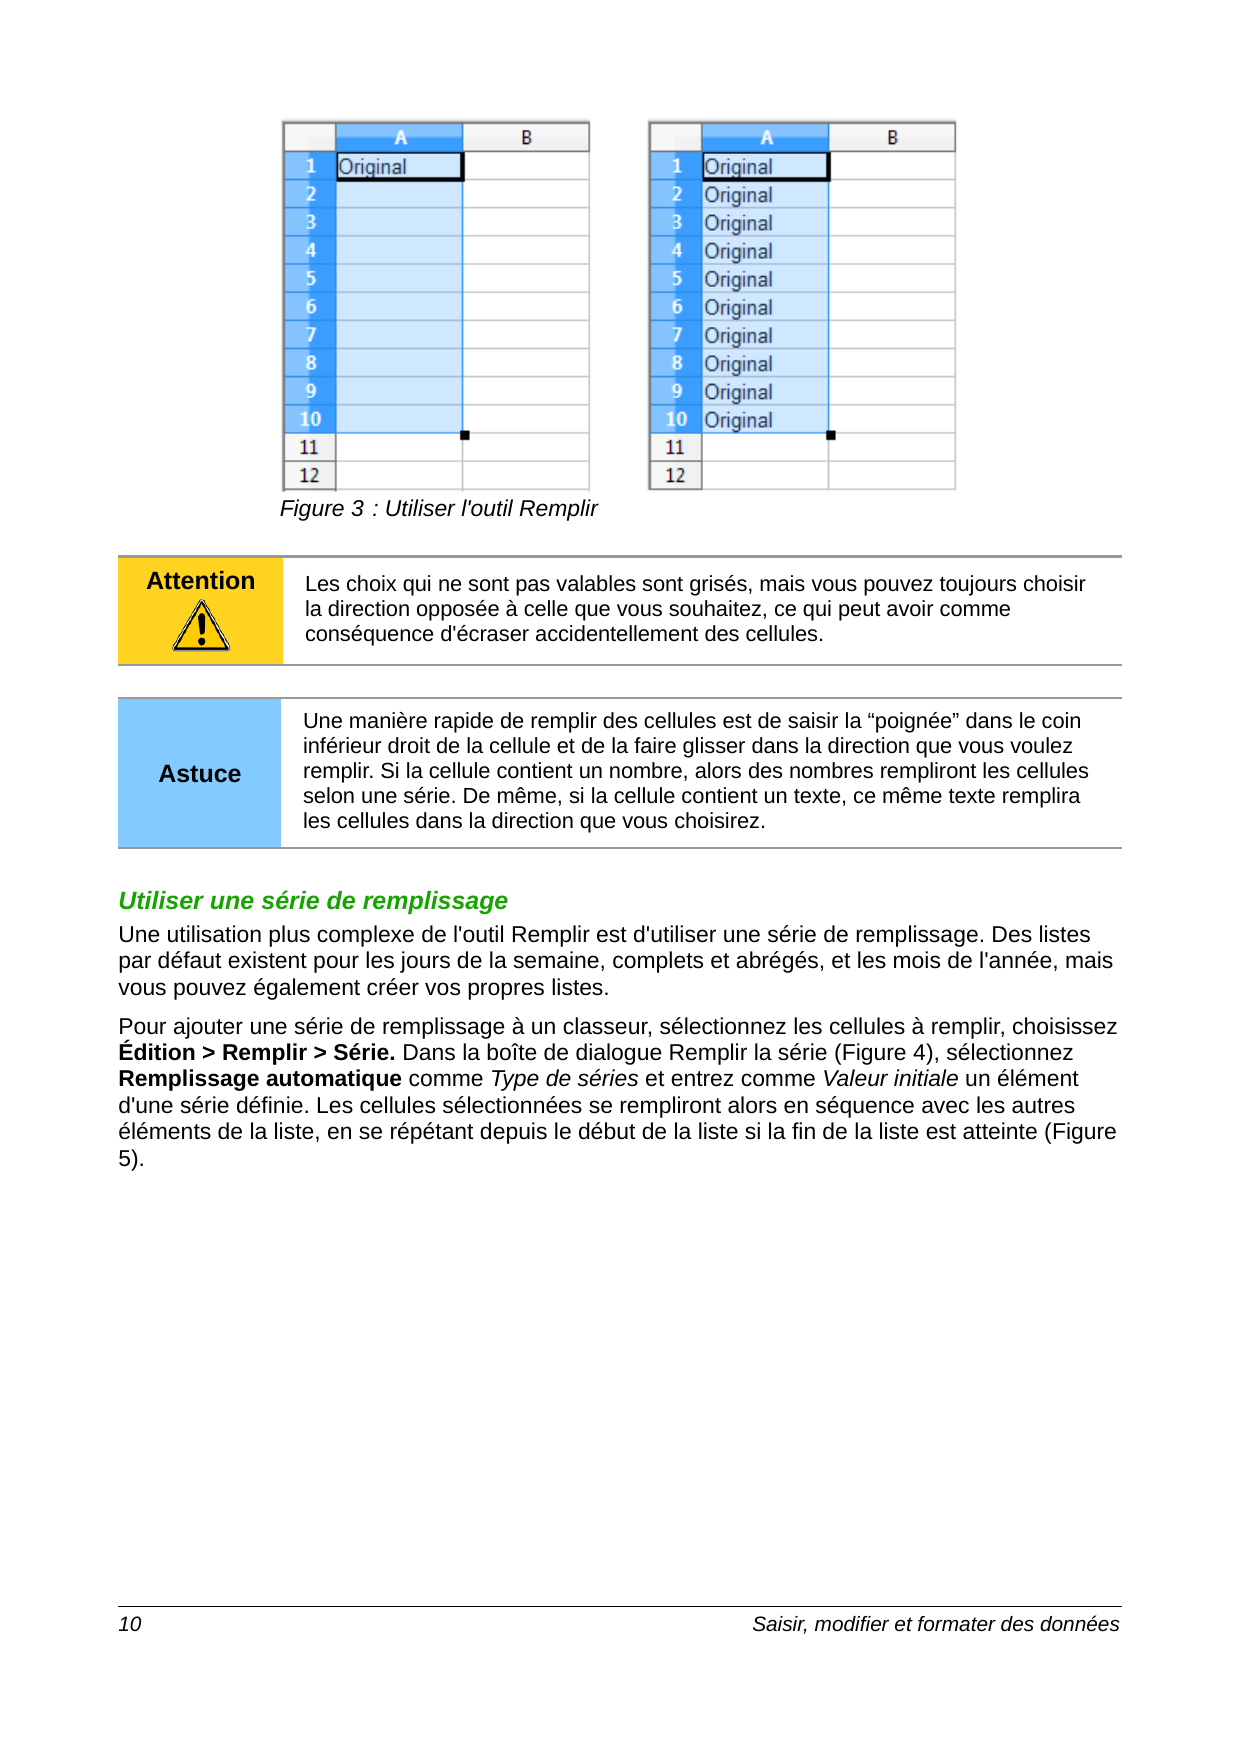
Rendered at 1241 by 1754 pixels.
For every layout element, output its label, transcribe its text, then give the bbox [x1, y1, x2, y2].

picture [168, 595, 233, 655]
subtitle Utiliser une série de remplissage [118, 886, 1122, 915]
table_header Astuce [118, 699, 281, 847]
table_header Une manière rapide de remplir des cellules est de saisir la “poignée” dans le coin inférieur droit de la cellule et de la faire glisser dans la direction que vous voulez remplir. Si la cellule contient un nombre, alors des nombres rempliront les cellules selon une série. De même, si la cellule contient un texte, ce même texte remplira les cellules dans la direction que vous choisirez. [281, 699, 1122, 847]
picture [279, 118, 961, 495]
text Une utilisation plus complexe de l'outil Remplir est d'utiliser une série de remplissage. Des listes par défaut existent pour les jours de la semaine, complets et abrégés, et les mois de l'année, mais vous pouvez également créer vos propres listes. [118, 921, 1122, 1000]
table_header Attention [118, 558, 283, 664]
text Pour ajouter une série de remplissage à un classeur, sélectionnez les cellules à remplir, choisissez Édition > Remplir > Série. Dans la boîte de dialogue Remplir la série (Figure 4), sélectionnez Remplissage automatique comme Type de séries et entrez comme Valeur initiale un élément d'une série définie. Les cellules sélectionnées se rempliront alors en séquence avec les autres éléments de la liste, en se répétant depuis le début de la liste si la fin de la liste est atteinte (Figure 5). [118, 1013, 1122, 1171]
table_header Les choix qui ne sont pas valables sont grisés, mais vous pouvez toujours choisir la direction opposée à celle que vous souhaitez, ce qui peut avoir comme conséquence d'écraser accidentellement des cellules. [283, 558, 1122, 664]
text Figure 3 : Utiliser l'outil Remplir [279, 495, 961, 521]
